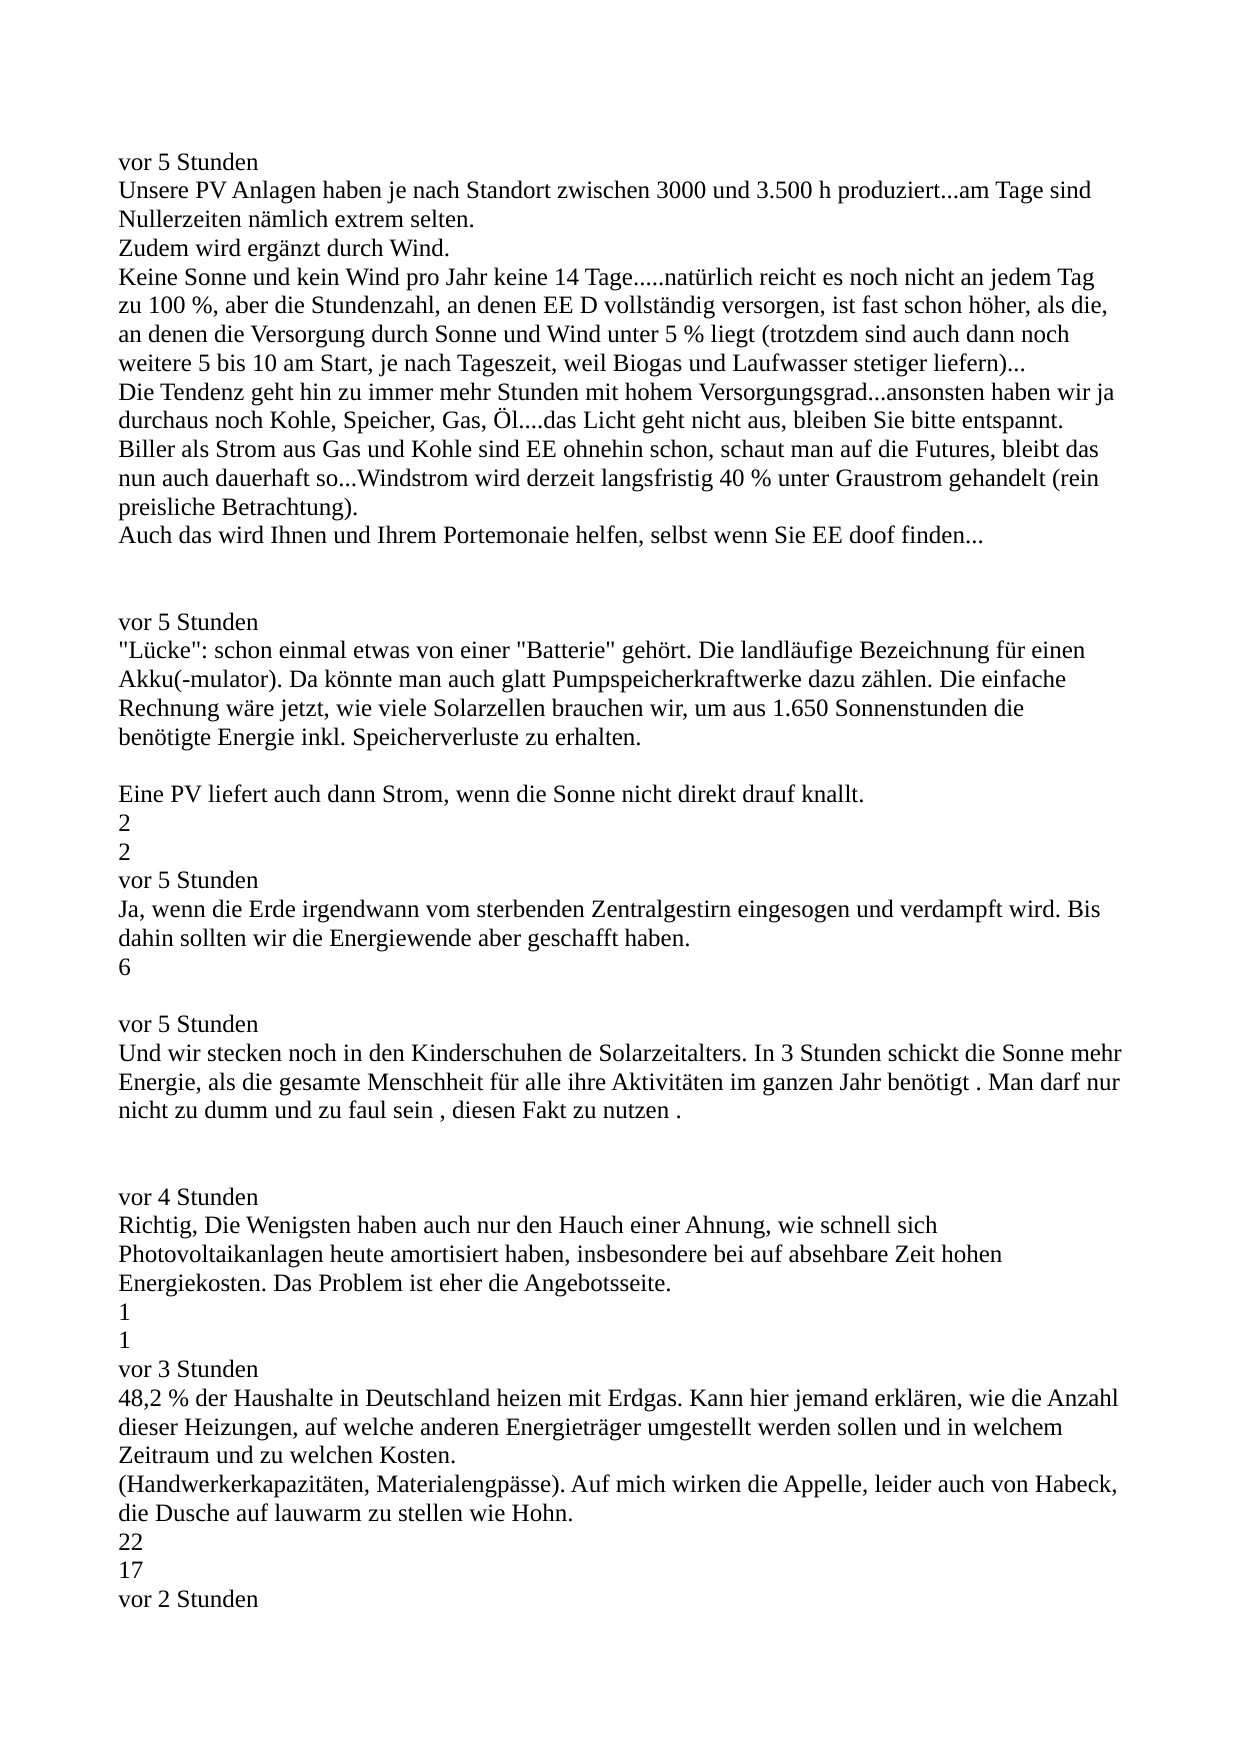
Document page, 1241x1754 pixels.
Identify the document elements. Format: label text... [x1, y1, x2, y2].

text 22 [118, 1527, 1122, 1556]
text Auch das wird Ihnen und Ihrem Portemonaie helfen, selbst wenn Sie EE doof finden... [118, 521, 1122, 549]
text vor 5 Stunden [118, 1009, 1122, 1038]
text Eine PV liefert auch dann Strom, wenn die Sonne nicht direkt drauf knallt. [118, 779, 1122, 808]
text Zudem wird ergänzt durch Wind. [118, 233, 1122, 262]
text 2 [118, 808, 1122, 837]
text 1 [118, 1326, 1122, 1354]
text 17 [118, 1556, 1122, 1584]
text Die Tendenz geht hin zu immer mehr Stunden mit hohem Versorgungsgrad...ansonsten haben wir ja durchaus noch Kohle, Speicher, Gas, Öl....das Licht geht nicht aus, bleiben Sie bitte entspannt. [118, 377, 1122, 434]
text Keine Sonne und kein Wind pro Jahr keine 14 Tage.....natürlich reicht es noch nicht an jedem Tag zu 100 %, aber die Stundenzahl, an denen EE D vollständig versorgen, ist fast schon höher, als die, an denen die Versorgung durch Sonne und Wind unter 5 % liegt (trotzdem sind auch dann noch weitere 5 bis 10 am Start, je nach Tageszeit, weil Biogas und Laufwasser stetiger liefern)... [118, 262, 1122, 377]
text Richtig, Die Wenigsten haben auch nur den Hauch einer Ahnung, wie schnell sich Photovoltaikanlagen heute amortisiert haben, insbesondere bei auf absehbare Zeit hohen Energiekosten. Das Problem ist eher die Angebotsseite. [118, 1211, 1122, 1297]
text Und wir stecken noch in den Kinderschuhen de Solarzeitalters. In 3 Stunden schickt die Sonne mehr Energie, als die gesamte Menschheit für alle ihre Aktivitäten im ganzen Jahr benötigt . Man darf nur nicht zu dumm und zu faul sein , diesen Fakt zu nutzen . [118, 1038, 1122, 1124]
text "Lücke": schon einmal etwas von einer "Batterie" gehört. Die landläufige Bezeichnung für einen Akku(-mulator). Da könnte man auch glatt Pumpspeicherkraftwerke dazu zählen. Die einfache Rechnung wäre jetzt, wie viele Solarzellen brauchen wir, um aus 1.650 Sonnenstunden die benötigte Energie inkl. Speicherverluste zu erhalten. [118, 636, 1122, 751]
text 2 [118, 837, 1122, 866]
text 48,2 % der Haushalte in Deutschland heizen mit Erdgas. Kann hier jemand erklären, wie die Anzahl dieser Heizungen, auf welche anderen Energieträger umgestellt werden sollen und in welchem Zeitraum und zu welchen Kosten. [118, 1383, 1122, 1469]
text (Handwerkerkapazitäten, Materialengpässe). Auf mich wirken die Appelle, leider auch von Habeck, die Dusche auf lauwarm zu stellen wie Hohn. [118, 1469, 1122, 1527]
text 6 [118, 952, 1122, 981]
text Biller als Strom aus Gas und Kohle sind EE ohnehin schon, schaut man auf die Futures, bleibt das nun auch dauerhaft so...Windstrom wird derzeit langsfristig 40 % unter Graustrom gehandelt (rein preisliche Betrachtung). [118, 434, 1122, 521]
text vor 3 Stunden [118, 1354, 1122, 1383]
text Unsere PV Anlagen haben je nach Standort zwischen 3000 und 3.500 h produziert...am Tage sind Nullerzeiten nämlich extrem selten. [118, 176, 1122, 233]
text vor 5 Stunden [118, 147, 1122, 176]
text vor 5 Stunden [118, 607, 1122, 636]
text 1 [118, 1297, 1122, 1326]
text vor 5 Stunden [118, 866, 1122, 894]
text Ja, wenn die Erde irgendwann vom sterbenden Zentralgestirn eingesogen und verdampft wird. Bis dahin sollten wir die Energiewende aber geschafft haben. [118, 894, 1122, 952]
text vor 2 Stunden [118, 1584, 1122, 1613]
text vor 4 Stunden [118, 1182, 1122, 1211]
